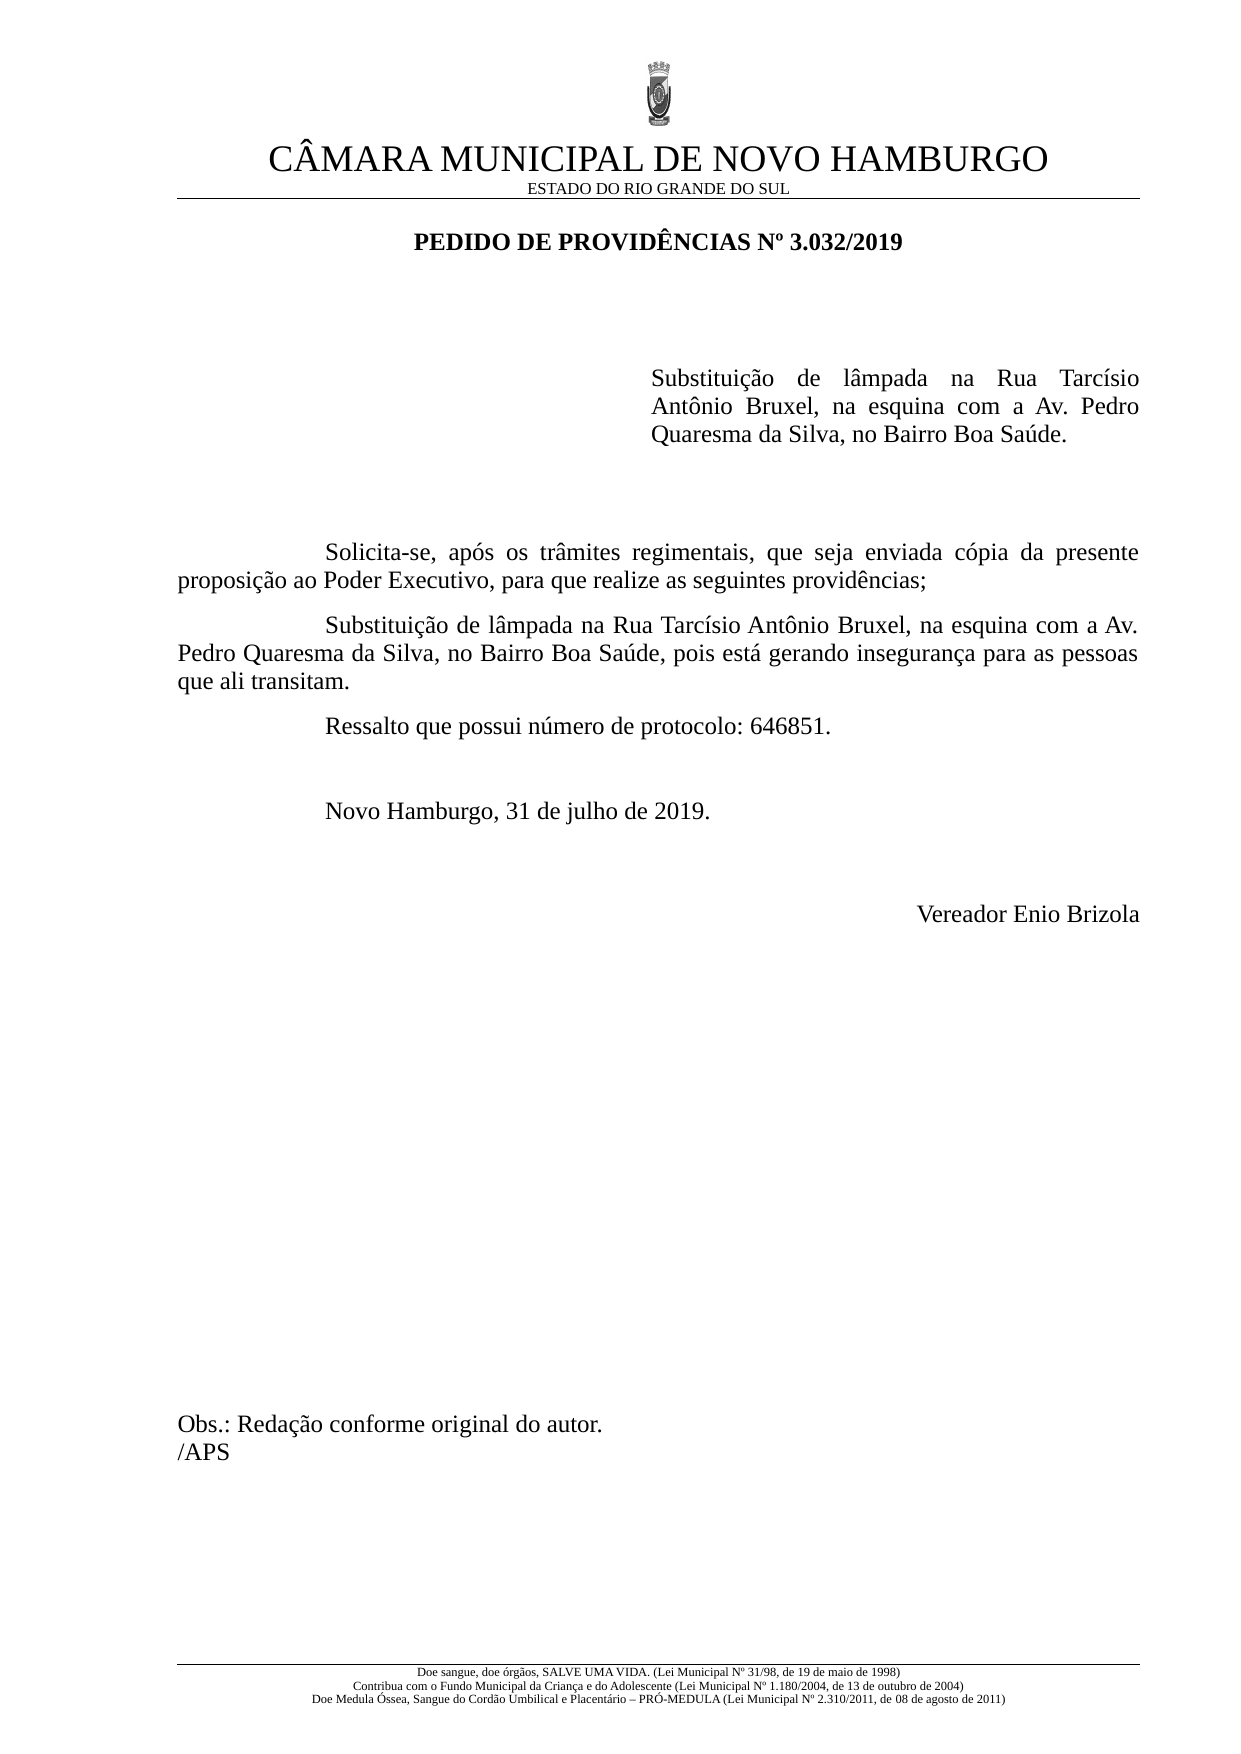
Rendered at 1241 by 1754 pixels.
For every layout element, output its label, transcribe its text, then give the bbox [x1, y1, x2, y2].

text Substituição de lâmpada na Rua Tarcísio Antônio Bruxel, na esquina com a Av. Pedro Quaresma da Silva, no Bairro Boa Saúde, pois está gerando insegurança para as pessoas que ali transitam. [177, 612, 1140, 695]
text Ressalto que possui número de protocolo: 646851. [177, 712, 1140, 740]
text Substituição de lâmpada na Rua Tarcísio Antônio Bruxel, na esquina com a Av. Pedro Quaresma da Silva, no Bairro Boa Saúde. [651, 364, 1140, 448]
text /APS [177, 1438, 1140, 1466]
text Obs.: Redação conforme original do autor. [177, 1410, 1140, 1438]
text Solicita-se, após os trâmites regimentais, que seja enviada cópia da presente proposição ao Poder Executivo, para que realize as seguintes providências; [177, 538, 1140, 594]
text Vereador Enio Brizola [177, 900, 1140, 928]
text PEDIDO DE PROVIDÊNCIAS Nº 3.032/2019 [177, 228, 1140, 256]
text Novo Hamburgo, 31 de julho de 2019. [177, 797, 1140, 825]
